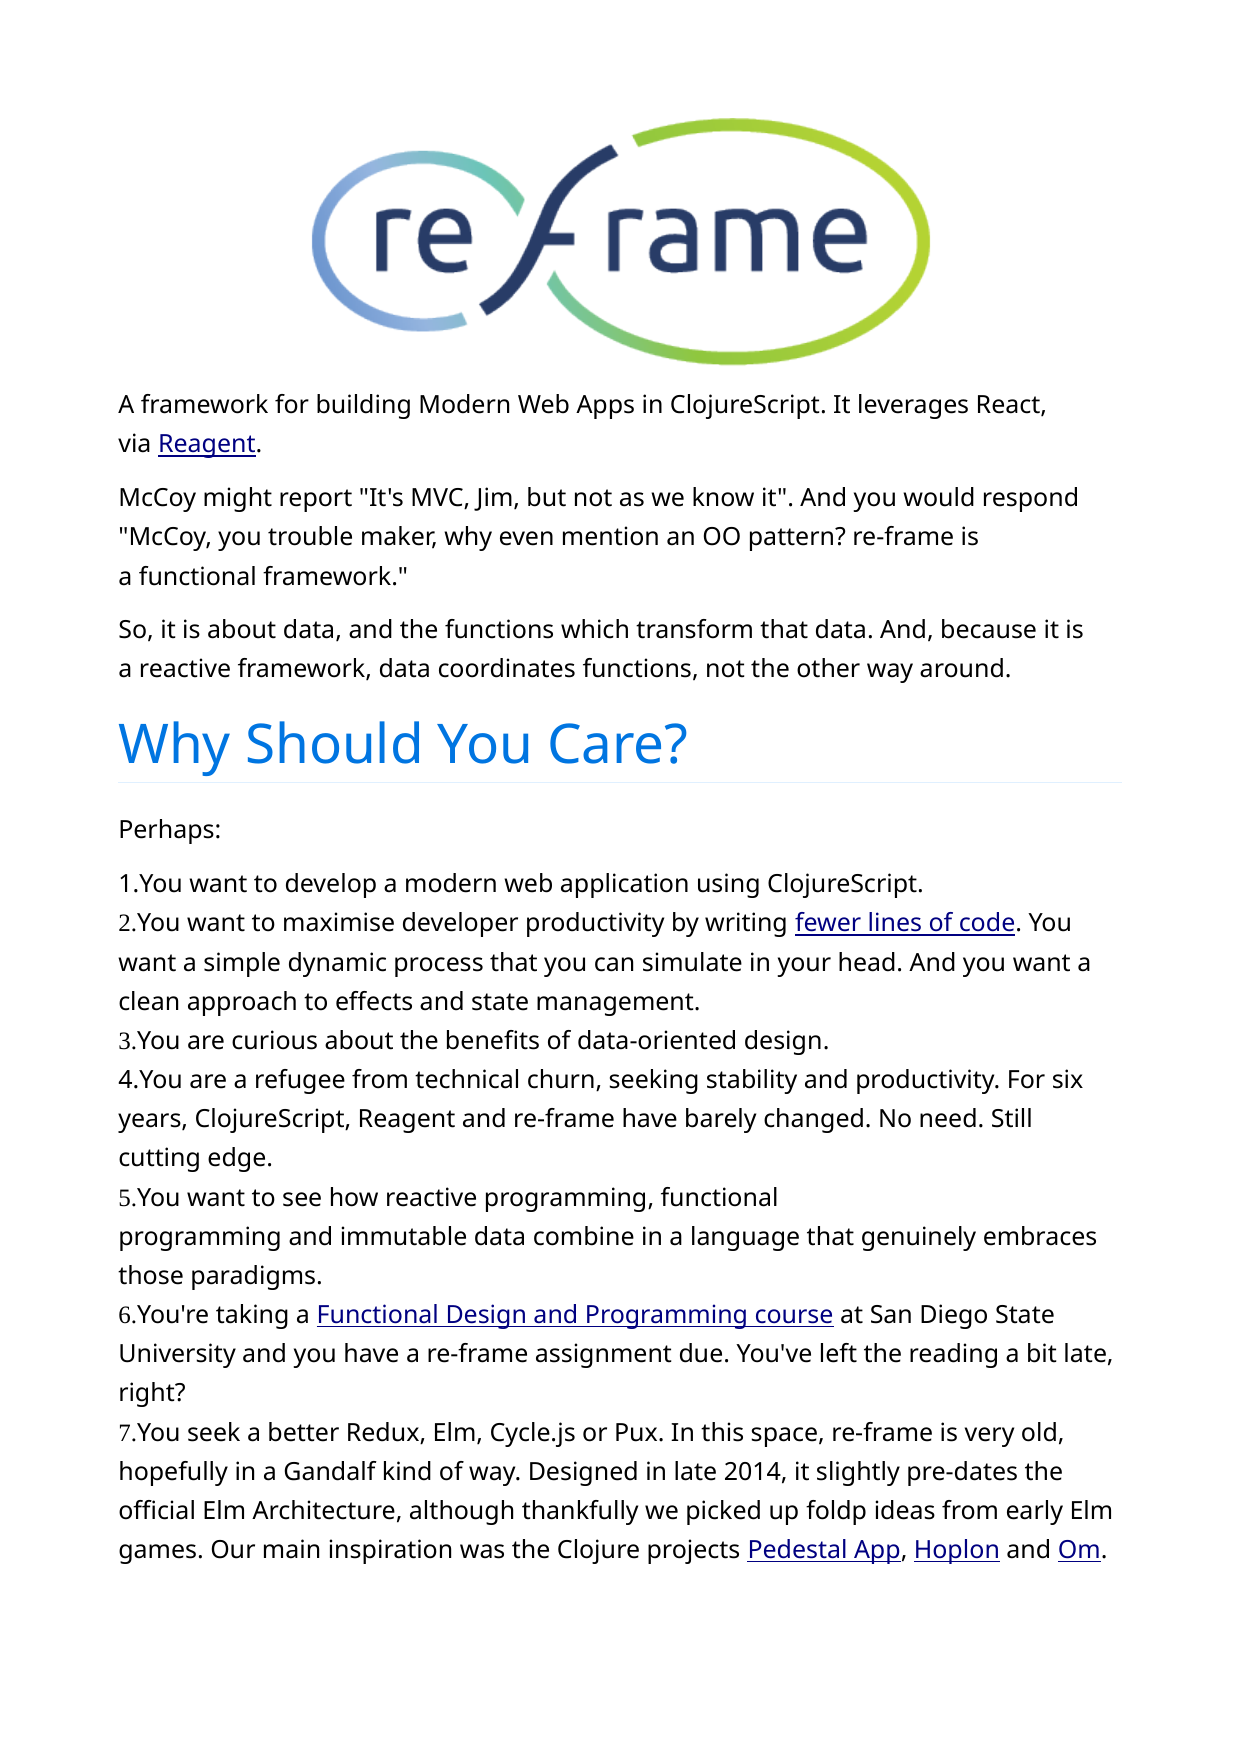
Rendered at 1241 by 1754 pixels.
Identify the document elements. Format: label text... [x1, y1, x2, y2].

text McCoy might report "It's MVC, Jim, but not as we know it". And you would respond "McCoy, you trouble maker, why even mention an OO pattern? re-frame is a functional framework." [118, 480, 1122, 592]
list You want to develop a modern web application using ClojureScript. [118, 866, 1122, 900]
text Perhaps: [118, 812, 1122, 846]
list You want to maximise developer productivity by writing fewer lines of code. You want a simple dynamic process that you can simulate in your head. And you want a clean approach to effects and state management. [118, 905, 1122, 1017]
text So, it is about data, and the functions which transform that data. And, because it is a reactive framework, data coordinates functions, not the other way around. [118, 612, 1122, 685]
text A framework for building Modern Web Apps in ClojureScript. It leverages React, via Reagent. [118, 387, 1122, 460]
picture [309, 118, 932, 368]
list You're taking a Functional Design and Programming course at San Diego State University and you have a re-frame assignment due. You've left the reading a bit late, right? [118, 1297, 1122, 1409]
list You are curious about the benefits of data-oriented design. [118, 1022, 1122, 1057]
list You seek a better Redux, Elm, Cycle.js or Pux. In this space, re-frame is very old, hopefully in a Gandalf kind of way. Designed in late 2014, it slightly pre-dates the official Elm Architecture, although thankfully we picked up foldp ideas from early Elm games. Our main inspiration was the Clojure projects Pedestal App, Hoplon and Om. [118, 1414, 1122, 1566]
list You are a refugee from technical churn, seeking stability and productivity. For six years, ClojureScript, Reagent and re-frame have barely changed. No need. Still cutting edge. [118, 1062, 1122, 1174]
subtitle Why Should You Care? [118, 705, 1122, 782]
list You want to see how reactive programming, functional programming and immutable data combine in a language that genuinely embraces those paradigms. [118, 1179, 1122, 1292]
